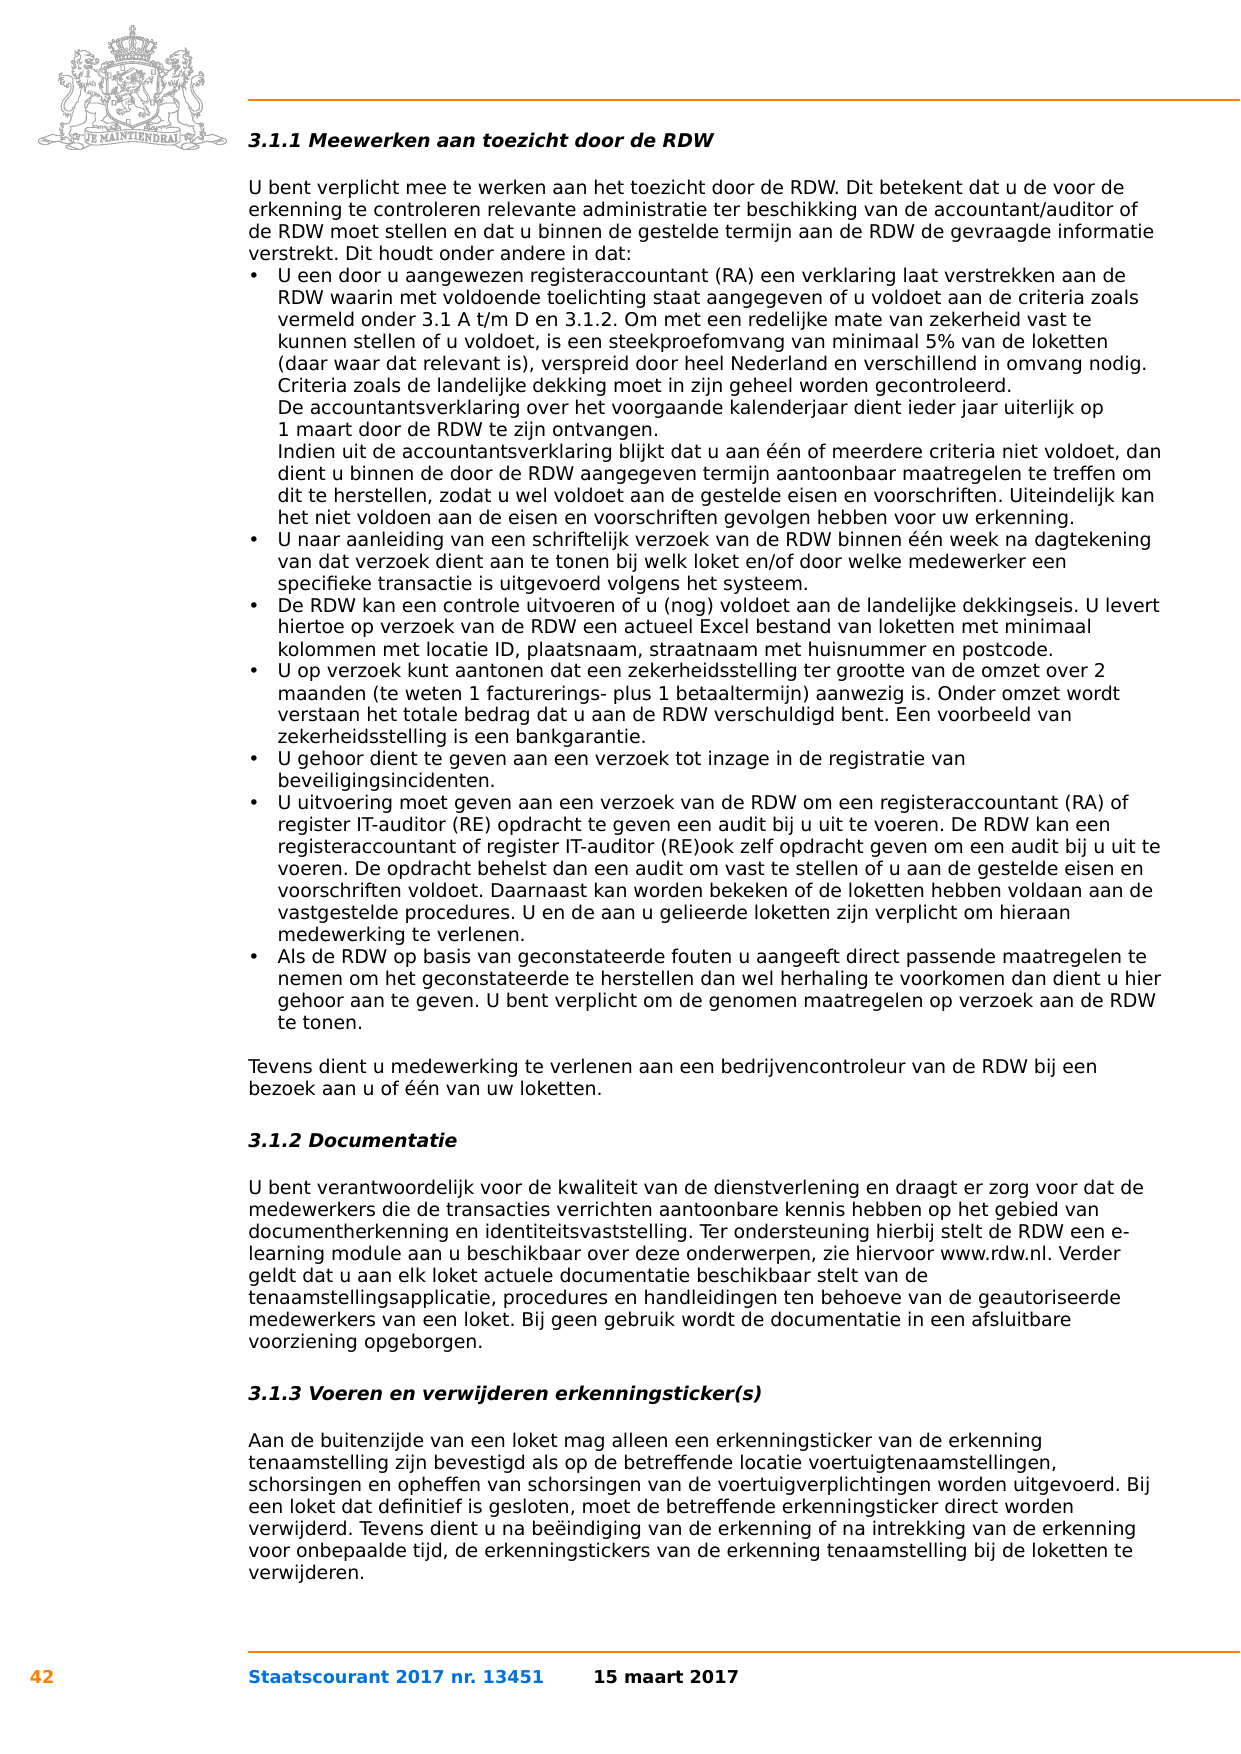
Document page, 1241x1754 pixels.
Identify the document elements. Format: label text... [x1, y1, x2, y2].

text U bent verantwoordelijk voor de kwaliteit van de dienstverlening en draagt er zorg voor dat de medewerkers die de transacties verrichten aantoonbare kennis hebben op het gebied van documentherkenning en identiteitsvaststelling. Ter ondersteuning hierbij stelt de RDW een e-learning module aan u beschikbaar over deze onderwerpen, zie hiervoor www.rdw.nl. Verder geldt dat u aan elk loket actuele documentatie beschikbaar stelt van de tenaamstellingsapplicatie, procedures en handleidingen ten behoeve van de geautoriseerde medewerkers van een loket. Bij geen gebruik wordt de documentatie in een afsluitbare voorziening opgeborgen. [248, 1177, 1163, 1353]
text Tevens dient u medewerking te verlenen aan een bedrijvencontroleur van de RDW bij een bezoek aan u of één van uw loketten. [248, 1056, 1163, 1100]
text • U op verzoek kunt aantonen dat een zekerheidsstelling ter grootte van de omzet over 2 maanden (te weten 1 facturerings- plus 1 betaaltermijn) aanwezig is. Onder omzet wordt verstaan het totale bedrag dat u aan de RDW verschuldigd bent. Een voorbeeld van zekerheidsstelling is een bankgarantie. [248, 660, 1163, 748]
text Indien uit de accountantsverklaring blijkt dat u aan één of meerdere criteria niet voldoet, dan dient u binnen de door de RDW aangegeven termijn aantoonbaar maatregelen te treffen om dit te herstellen, zodat u wel voldoet aan de gestelde eisen en voorschriften. Uiteindelijk kan het niet voldoen aan de eisen en voorschriften gevolgen hebben voor uw erkenning. [277, 441, 1163, 528]
text Aan de buitenzijde van een loket mag alleen een erkenningsticker van de erkenning tenaamstelling zijn bevestigd als op de betreffende locatie voertuigtenaamstellingen, schorsingen en opheffen van schorsingen van de voertuigverplichtingen worden uitgevoerd. Bij een loket dat definitief is gesloten, moet de betreffende erkenningsticker direct worden verwijderd. Tevens dient u na beëindiging van de erkenning of na intrekking van de erkenning voor onbepaalde tijd, de erkenningstickers van de erkenning tenaamstelling bij de loketten te verwijderen. [248, 1430, 1163, 1583]
subtitle 3.1.2 Documentatie [248, 1130, 1163, 1152]
text • U een door u aangewezen registeraccountant (RA) een verklaring laat verstrekken aan de RDW waarin met voldoende toelichting staat aangegeven of u voldoet aan de criteria zoals vermeld onder 3.1 A t/m D en 3.1.2. Om met een redelijke mate van zekerheid vast te kunnen stellen of u voldoet, is een steekproefomvang van minimaal 5% van de loketten (daar waar dat relevant is), verspreid door heel Nederland en verschillend in omvang nodig. Criteria zoals de landelijke dekking moet in zijn geheel worden gecontroleerd. [248, 265, 1163, 397]
text • De RDW kan een controle uitvoeren of u (nog) voldoet aan de landelijke dekkingseis. U levert hiertoe op verzoek van de RDW een actueel Excel bestand van loketten met minimaal kolommen met locatie ID, plaatsnaam, straatnaam met huisnummer en postcode. [248, 594, 1163, 660]
text U bent verplicht mee te werken aan het toezicht door de RDW. Dit betekent dat u de voor de erkenning te controleren relevante administratie ter beschikking van de accountant/auditor of de RDW moet stellen en dat u binnen de gestelde termijn aan de RDW de gevraagde informatie verstrekt. Dit houdt onder andere in dat: [248, 177, 1163, 265]
text De accountantsverklaring over het voorgaande kalenderjaar dient ieder jaar uiterlijk op 1 maart door de RDW te zijn ontvangen. [277, 397, 1163, 441]
subtitle 3.1.1 Meewerken aan toezicht door de RDW [248, 130, 1163, 152]
text • Als de RDW op basis van geconstateerde fouten u aangeeft direct passende maatregelen te nemen om het geconstateerde te herstellen dan wel herhaling te voorkomen dan dient u hier gehoor aan te geven. U bent verplicht om de genomen maatregelen op verzoek aan de RDW te tonen. [248, 946, 1163, 1034]
picture [38, 25, 227, 150]
text • U gehoor dient te geven aan een verzoek tot inzage in de registratie van beveiligingsincidenten. [248, 748, 1163, 792]
text • U uitvoering moet geven aan een verzoek van de RDW om een registeraccountant (RA) of register IT-auditor (RE) opdracht te geven een audit bij u uit te voeren. De RDW kan een registeraccountant of register IT-auditor (RE)ook zelf opdracht geven om een audit bij u uit te voeren. De opdracht behelst dan een audit om vast te stellen of u aan de gestelde eisen en voorschriften voldoet. Daarnaast kan worden bekeken of de loketten hebben voldaan aan de vastgestelde procedures. U en de aan u gelieerde loketten zijn verplicht om hieraan medewerking te verlenen. [248, 792, 1163, 946]
subtitle 3.1.3 Voeren en verwijderen erkenningsticker(s) [248, 1383, 1163, 1405]
text • U naar aanleiding van een schriftelijk verzoek van de RDW binnen één week na dagtekening van dat verzoek dient aan te tonen bij welk loket en/of door welke medewerker een specifieke transactie is uitgevoerd volgens het systeem. [248, 528, 1163, 594]
